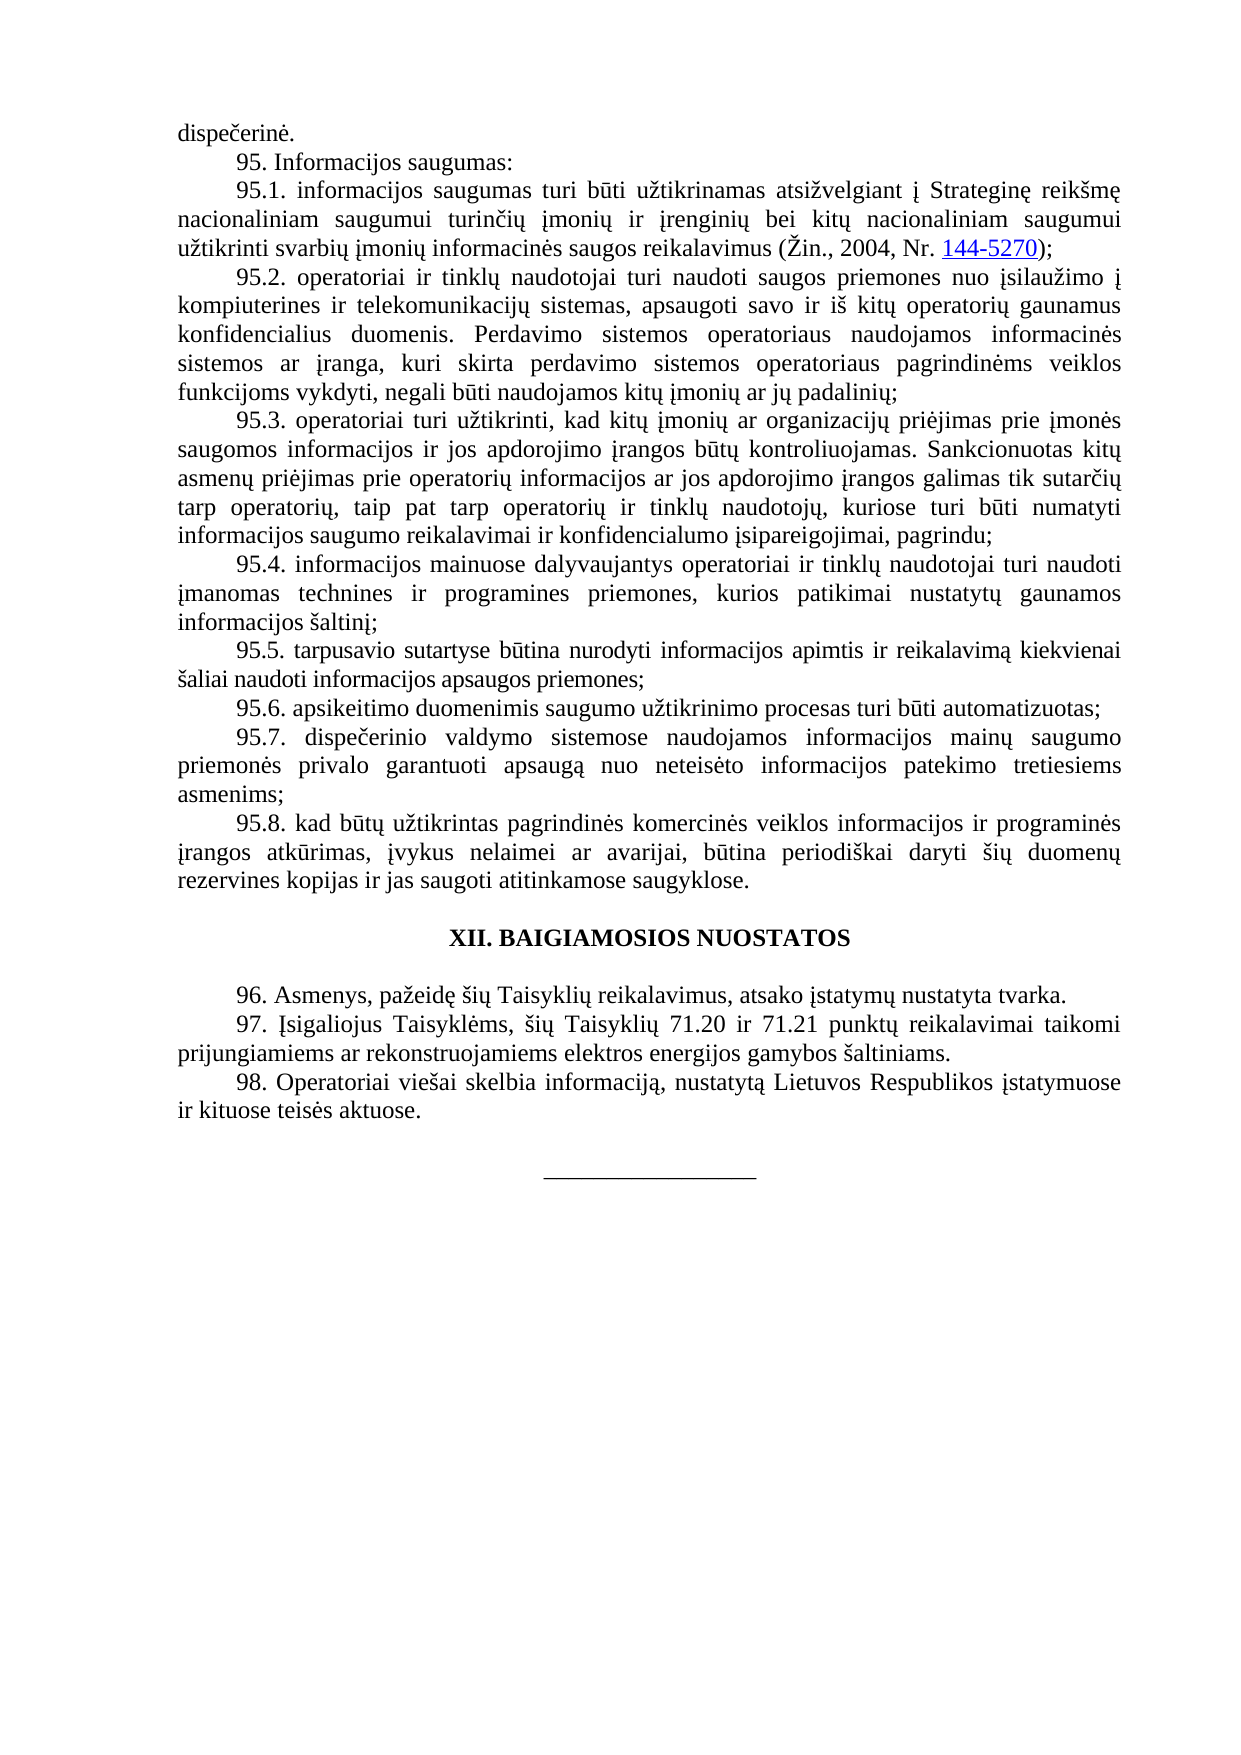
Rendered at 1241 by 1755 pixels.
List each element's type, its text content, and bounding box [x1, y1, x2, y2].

text 98. Operatoriai viešai skelbia informaciją, nustatytą Lietuvos Respublikos įstatymuose ir kituose teisės aktuose. [177, 1067, 1122, 1124]
text 95.5. tarpusavio sutartyse būtina nurodyti informacijos apimtis ir reikalavimą kiekvienai šaliai naudoti informacijos apsaugos priemones; [177, 636, 1122, 693]
text 95.2. operatoriai ir tinklų naudotojai turi naudoti saugos priemones nuo įsilaužimo į kompiuterines ir telekomunikacijų sistemas, apsaugoti savo ir iš kitų operatorių gaunamus konfidencialius duomenis. Perdavimo sistemos operatoriaus naudojamos informacinės sistemos ar įranga, kuri skirta perdavimo sistemos operatoriaus pagrindinėms veiklos funkcijoms vykdyti, negali būti naudojamos kitų įmonių ar jų padalinių; [177, 262, 1122, 406]
text dispečerinė. [177, 118, 1122, 147]
text 95. Informacijos saugumas: [177, 147, 1122, 176]
text _________________ [177, 1153, 1122, 1182]
text 95.3. operatoriai turi užtikrinti, kad kitų įmonių ar organizacijų priėjimas prie įmonės saugomos informacijos ir jos apdorojimo įrangos būtų kontroliuojamas. Sankcionuotas kitų asmenų priėjimas prie operatorių informacijos ar jos apdorojimo įrangos galimas tik sutarčių tarp operatorių, taip pat tarp operatorių ir tinklų naudotojų, kuriose turi būti numatyti informacijos saugumo reikalavimai ir konfidencialumo įsipareigojimai, pagrindu; [177, 406, 1122, 549]
text 95.6. apsikeitimo duomenimis saugumo užtikrinimo procesas turi būti automatizuotas; [177, 693, 1122, 722]
text 96. Asmenys, pažeidę šių Taisyklių reikalavimus, atsako įstatymų nustatyta tvarka. [177, 981, 1122, 1009]
text 95.8. kad būtų užtikrintas pagrindinės komercinės veiklos informacijos ir programinės įrangos atkūrimas, įvykus nelaimei ar avarijai, būtina periodiškai daryti šių duomenų rezervines kopijas ir jas saugoti atitinkamose saugyklose. [177, 808, 1122, 894]
text XII. BAIGIAMOSIOS NUOSTATOS [177, 923, 1122, 952]
text 95.1. informacijos saugumas turi būti užtikrinamas atsižvelgiant į Strateginę reikšmę nacionaliniam saugumui turinčių įmonių ir įrenginių bei kitų nacionaliniam saugumui užtikrinti svarbių įmonių informacinės saugos reikalavimus (Žin., 2004, Nr. 144-5270); [177, 176, 1122, 262]
text 97. Įsigaliojus Taisyklėms, šių Taisyklių 71.20 ir 71.21 punktų reikalavimai taikomi prijungiamiems ar rekonstruojamiems elektros energijos gamybos šaltiniams. [177, 1009, 1122, 1067]
text 95.4. informacijos mainuose dalyvaujantys operatoriai ir tinklų naudotojai turi naudoti įmanomas technines ir programines priemones, kurios patikimai nustatytų gaunamos informacijos šaltinį; [177, 549, 1122, 636]
text 95.7. dispečerinio valdymo sistemose naudojamos informacijos mainų saugumo priemonės privalo garantuoti apsaugą nuo neteisėto informacijos patekimo tretiesiems asmenims; [177, 722, 1122, 808]
